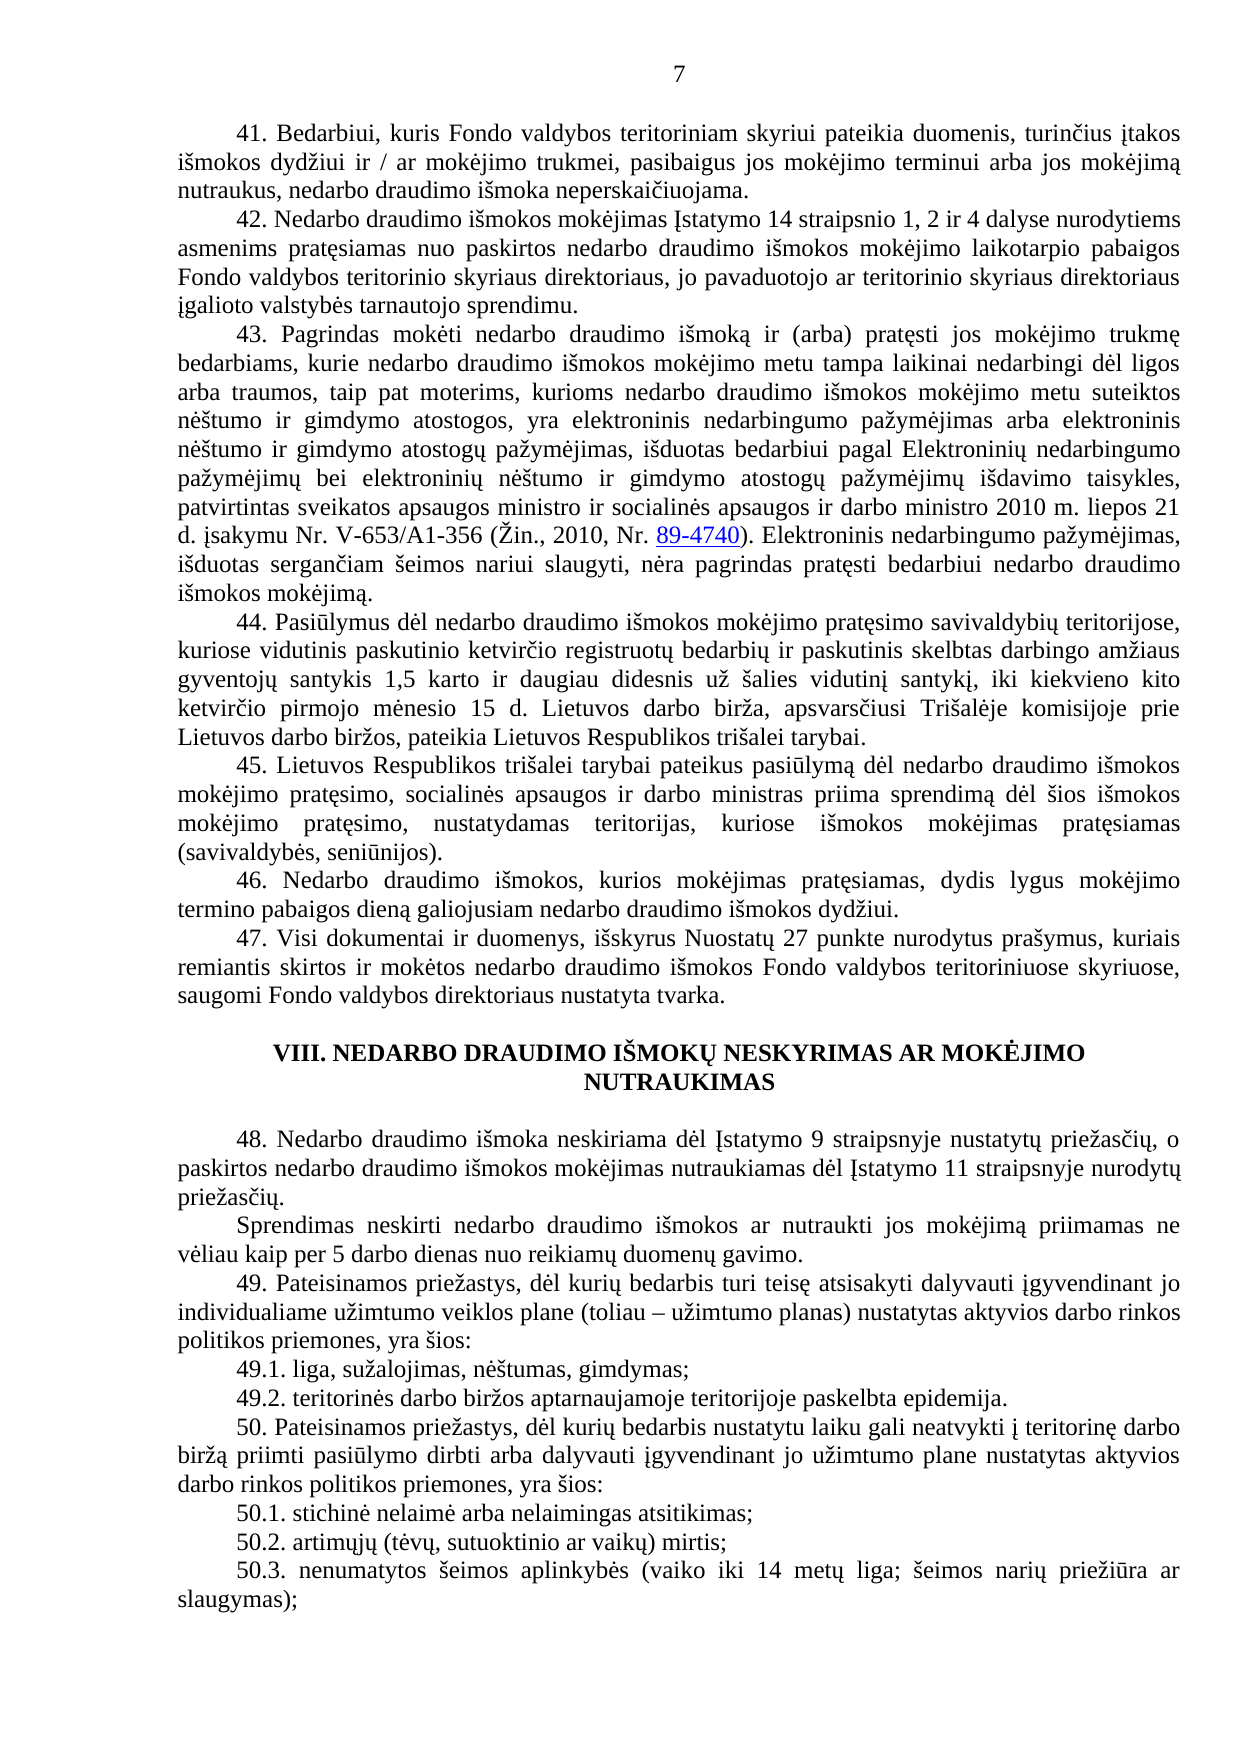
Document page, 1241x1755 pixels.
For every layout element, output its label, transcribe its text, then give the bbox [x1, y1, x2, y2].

text 45. Lietuvos Respublikos trišalei tarybai pateikus pasiūlymą dėl nedarbo draudimo išmokos mokėjimo pratęsimo, socialinės apsaugos ir darbo ministras priima sprendimą dėl šios išmokos mokėjimo pratęsimo, nustatydamas teritorijas, kuriose išmokos mokėjimas pratęsiamas (savivaldybės, seniūnijos). [177, 751, 1181, 866]
text 50.1. stichinė nelaimė arba nelaimingas atsitikimas; [177, 1498, 1181, 1527]
text 42. Nedarbo draudimo išmokos mokėjimas Įstatymo 14 straipsnio 1, 2 ir 4 dalyse nurodytiems asmenims pratęsiamas nuo paskirtos nedarbo draudimo išmokos mokėjimo laikotarpio pabaigos Fondo valdybos teritorinio skyriaus direktoriaus, jo pavaduotojo ar teritorinio skyriaus direktoriaus įgalioto valstybės tarnautojo sprendimu. [177, 204, 1181, 319]
text 47. Visi dokumentai ir duomenys, išskyrus Nuostatų 27 punkte nurodytus prašymus, kuriais remiantis skirtos ir mokėtos nedarbo draudimo išmokos Fondo valdybos teritoriniuose skyriuose, saugomi Fondo valdybos direktoriaus nustatyta tvarka. [177, 923, 1181, 1009]
text 46. Nedarbo draudimo išmokos, kurios mokėjimas pratęsiamas, dydis lygus mokėjimo termino pabaigos dieną galiojusiam nedarbo draudimo išmokos dydžiui. [177, 866, 1181, 923]
text Sprendimas neskirti nedarbo draudimo išmokos ar nutraukti jos mokėjimą priimamas ne vėliau kaip per 5 darbo dienas nuo reikiamų duomenų gavimo. [177, 1211, 1181, 1268]
text 49. Pateisinamos priežastys, dėl kurių bedarbis turi teisę atsisakyti dalyvauti įgyvendinant jo individualiame užimtumo veiklos plane (toliau – užimtumo planas) nustatytas aktyvios darbo rinkos politikos priemones, yra šios: [177, 1268, 1181, 1354]
text 49.1. liga, sužalojimas, nėštumas, gimdymas; [177, 1354, 1181, 1383]
text VIII. nedarbo draudimo išmokų neskyrimas ar mokėjimo nutraukimas [177, 1038, 1181, 1096]
text 41. Bedarbiui, kuris Fondo valdybos teritoriniam skyriui pateikia duomenis, turinčius įtakos išmokos dydžiui ir / ar mokėjimo trukmei, pasibaigus jos mokėjimo terminui arba jos mokėjimą nutraukus, nedarbo draudimo išmoka neperskaičiuojama. [177, 118, 1181, 204]
text 50.3. nenumatytos šeimos aplinkybės (vaiko iki 14 metų liga; šeimos narių priežiūra ar slaugymas); [177, 1556, 1181, 1613]
text 44. Pasiūlymus dėl nedarbo draudimo išmokos mokėjimo pratęsimo savivaldybių teritorijose, kuriose vidutinis paskutinio ketvirčio registruotų bedarbių ir paskutinis skelbtas darbingo amžiaus gyventojų santykis 1,5 karto ir daugiau didesnis už šalies vidutinį santykį, iki kiekvieno kito ketvirčio pirmojo mėnesio 15 d. Lietuvos darbo birža, apsvarsčiusi Trišalėje komisijoje prie Lietuvos darbo biržos, pateikia Lietuvos Respublikos trišalei tarybai. [177, 607, 1181, 751]
text 49.2. teritorinės darbo biržos aptarnaujamoje teritorijoje paskelbta epidemija. [177, 1383, 1181, 1412]
text 50.2. artimųjų (tėvų, sutuoktinio ar vaikų) mirtis; [177, 1527, 1181, 1556]
text 43. Pagrindas mokėti nedarbo draudimo išmoką ir (arba) pratęsti jos mokėjimo trukmę bedarbiams, kurie nedarbo draudimo išmokos mokėjimo metu tampa laikinai nedarbingi dėl ligos arba traumos, taip pat moterims, kurioms nedarbo draudimo išmokos mokėjimo metu suteiktos nėštumo ir gimdymo atostogos, yra elektroninis nedarbingumo pažymėjimas arba elektroninis nėštumo ir gimdymo atostogų pažymėjimas, išduotas bedarbiui pagal Elektroninių nedarbingumo pažymėjimų bei elektroninių nėštumo ir gimdymo atostogų pažymėjimų išdavimo taisykles, patvirtintas sveikatos apsaugos ministro ir socialinės apsaugos ir darbo ministro 2010 m. liepos 21 d. įsakymu Nr. V-653/A1-356 (Žin., 2010, Nr. 89-4740). Elektroninis nedarbingumo pažymėjimas, išduotas sergančiam šeimos nariui slaugyti, nėra pagrindas pratęsti bedarbiui nedarbo draudimo išmokos mokėjimą. [177, 319, 1181, 607]
text 48. Nedarbo draudimo išmoka neskiriama dėl Įstatymo 9 straipsnyje nustatytų priežasčių, o paskirtos nedarbo draudimo išmokos mokėjimas nutraukiamas dėl Įstatymo 11 straipsnyje nurodytų priežasčių. [177, 1124, 1181, 1211]
text 50. Pateisinamos priežastys, dėl kurių bedarbis nustatytu laiku gali neatvykti į teritorinę darbo biržą priimti pasiūlymo dirbti arba dalyvauti įgyvendinant jo užimtumo plane nustatytas aktyvios darbo rinkos politikos priemones, yra šios: [177, 1412, 1181, 1498]
